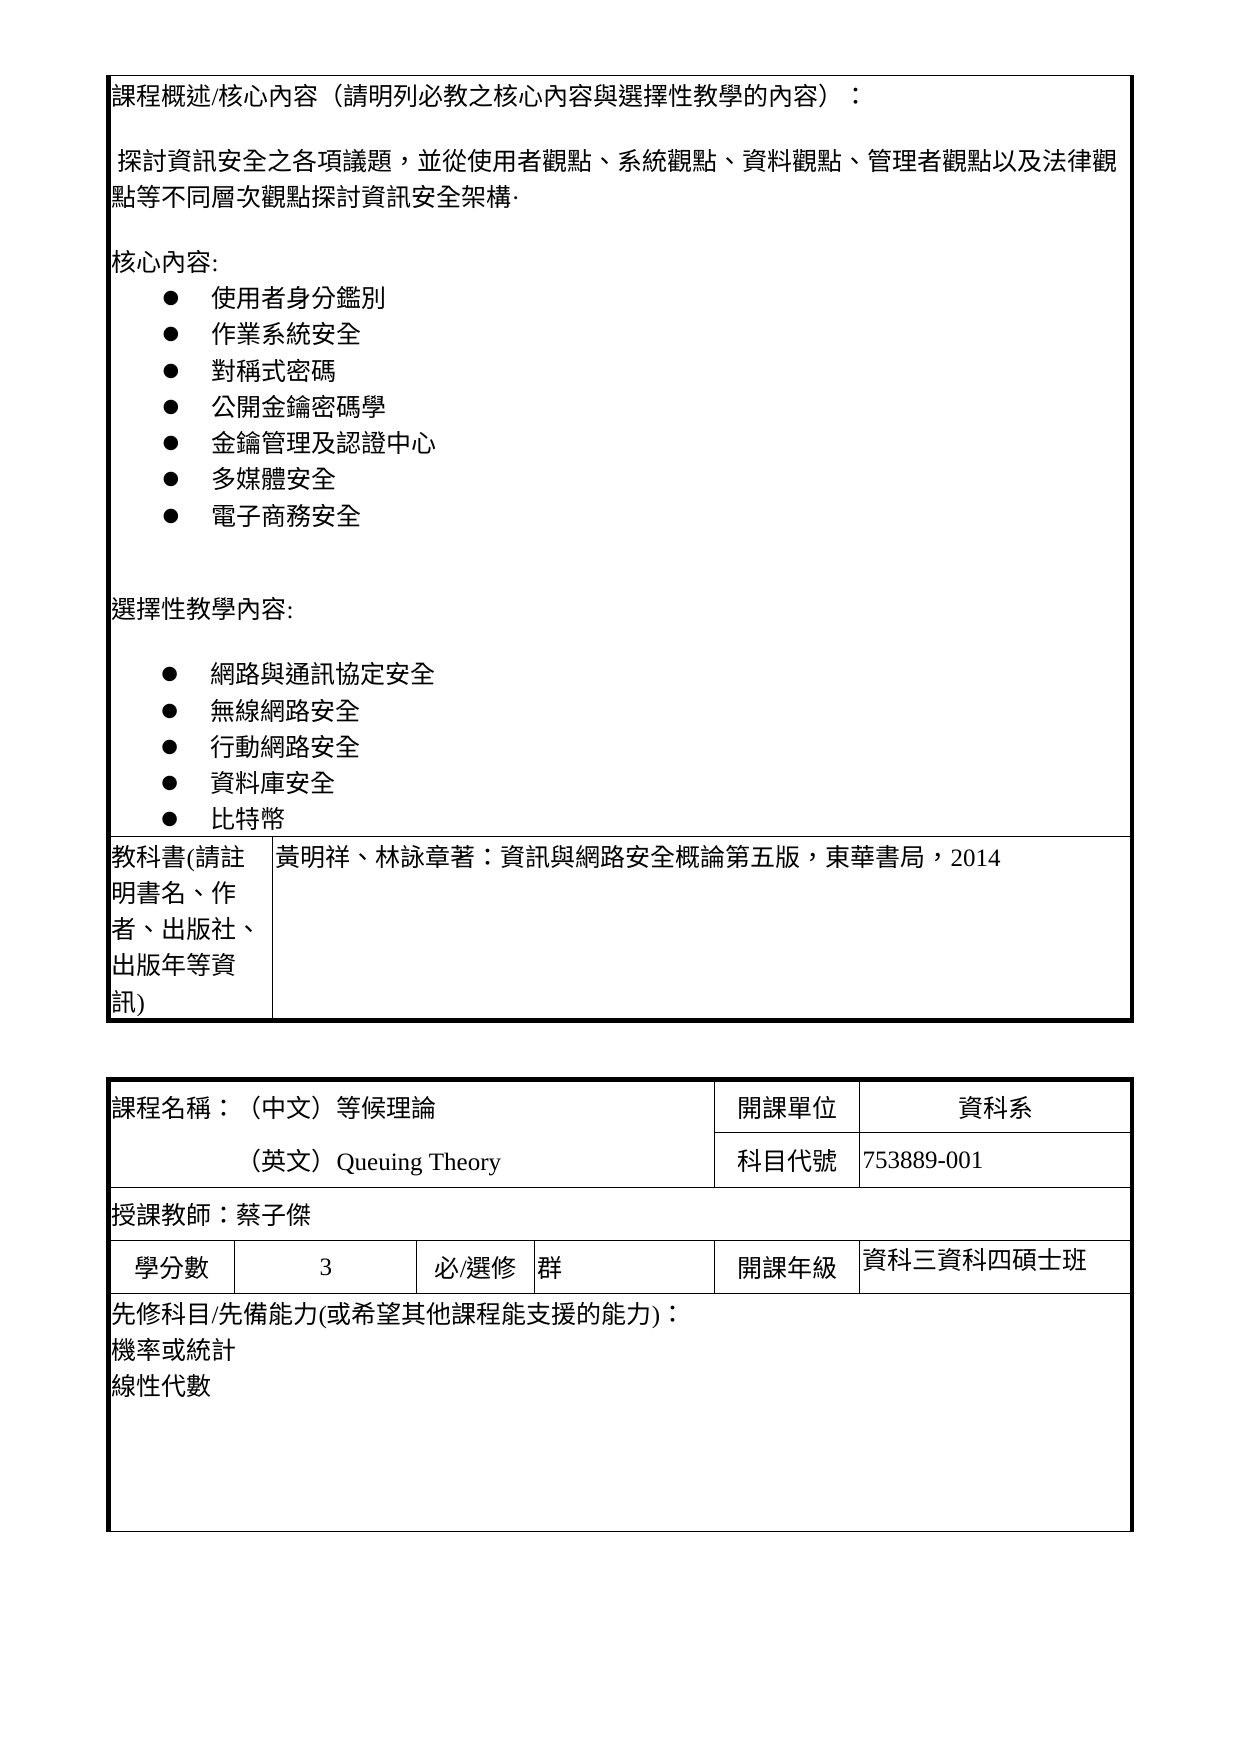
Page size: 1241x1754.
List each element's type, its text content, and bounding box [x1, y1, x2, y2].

table_header 開課單位 [715, 1082, 859, 1132]
table_cell （英文）Queuing Theory [111, 1132, 714, 1187]
table_cell 群 [535, 1241, 714, 1293]
table_cell 科目代號 [715, 1133, 859, 1187]
table_cell 黃明祥、林詠章著：資訊與網路安全概論第五版，東華書局，2014 [273, 837, 1130, 1018]
table_cell 開課年級 [715, 1241, 859, 1293]
table_cell 3 [235, 1241, 416, 1293]
table_cell 必/選修 [417, 1241, 534, 1293]
table_cell 資科三資科四碩士班 [860, 1241, 1130, 1293]
table_cell 教科書(請註明書名、作者、出版社、出版年等資訊) [111, 837, 272, 1018]
table_cell 授課教師：蔡子傑 [111, 1188, 1130, 1240]
table_cell 先修科目/先備能力(或希望其他課程能支援的能力)： 機率或統計 線性代數 [111, 1294, 1130, 1531]
table_header 資科系 [860, 1082, 1130, 1132]
table_cell 753889-001 [860, 1133, 1130, 1187]
table_header 課程名稱：（中文）等候理論 [111, 1082, 714, 1132]
table_cell 課程概述/核心內容（請明列必教之核心內容與選擇性教學的內容）： 探討資訊安全之各項議題，並從使用者觀點、系統觀點、資料觀點、管理者觀點以及法律觀點等不同層次觀點探討資訊安全架構· 核心內容: 使用者身分鑑別 作業系統安全 對稱式密碼 公開金鑰密碼學 金鑰管理及認證中心 多媒體安全 電子商務安全 選擇性教學內容: 網路與通訊協定安全 無線網路安全 行動網路安全 資料庫安全 比特幣 [111, 76, 1130, 836]
table_cell 學分數 [111, 1241, 234, 1293]
